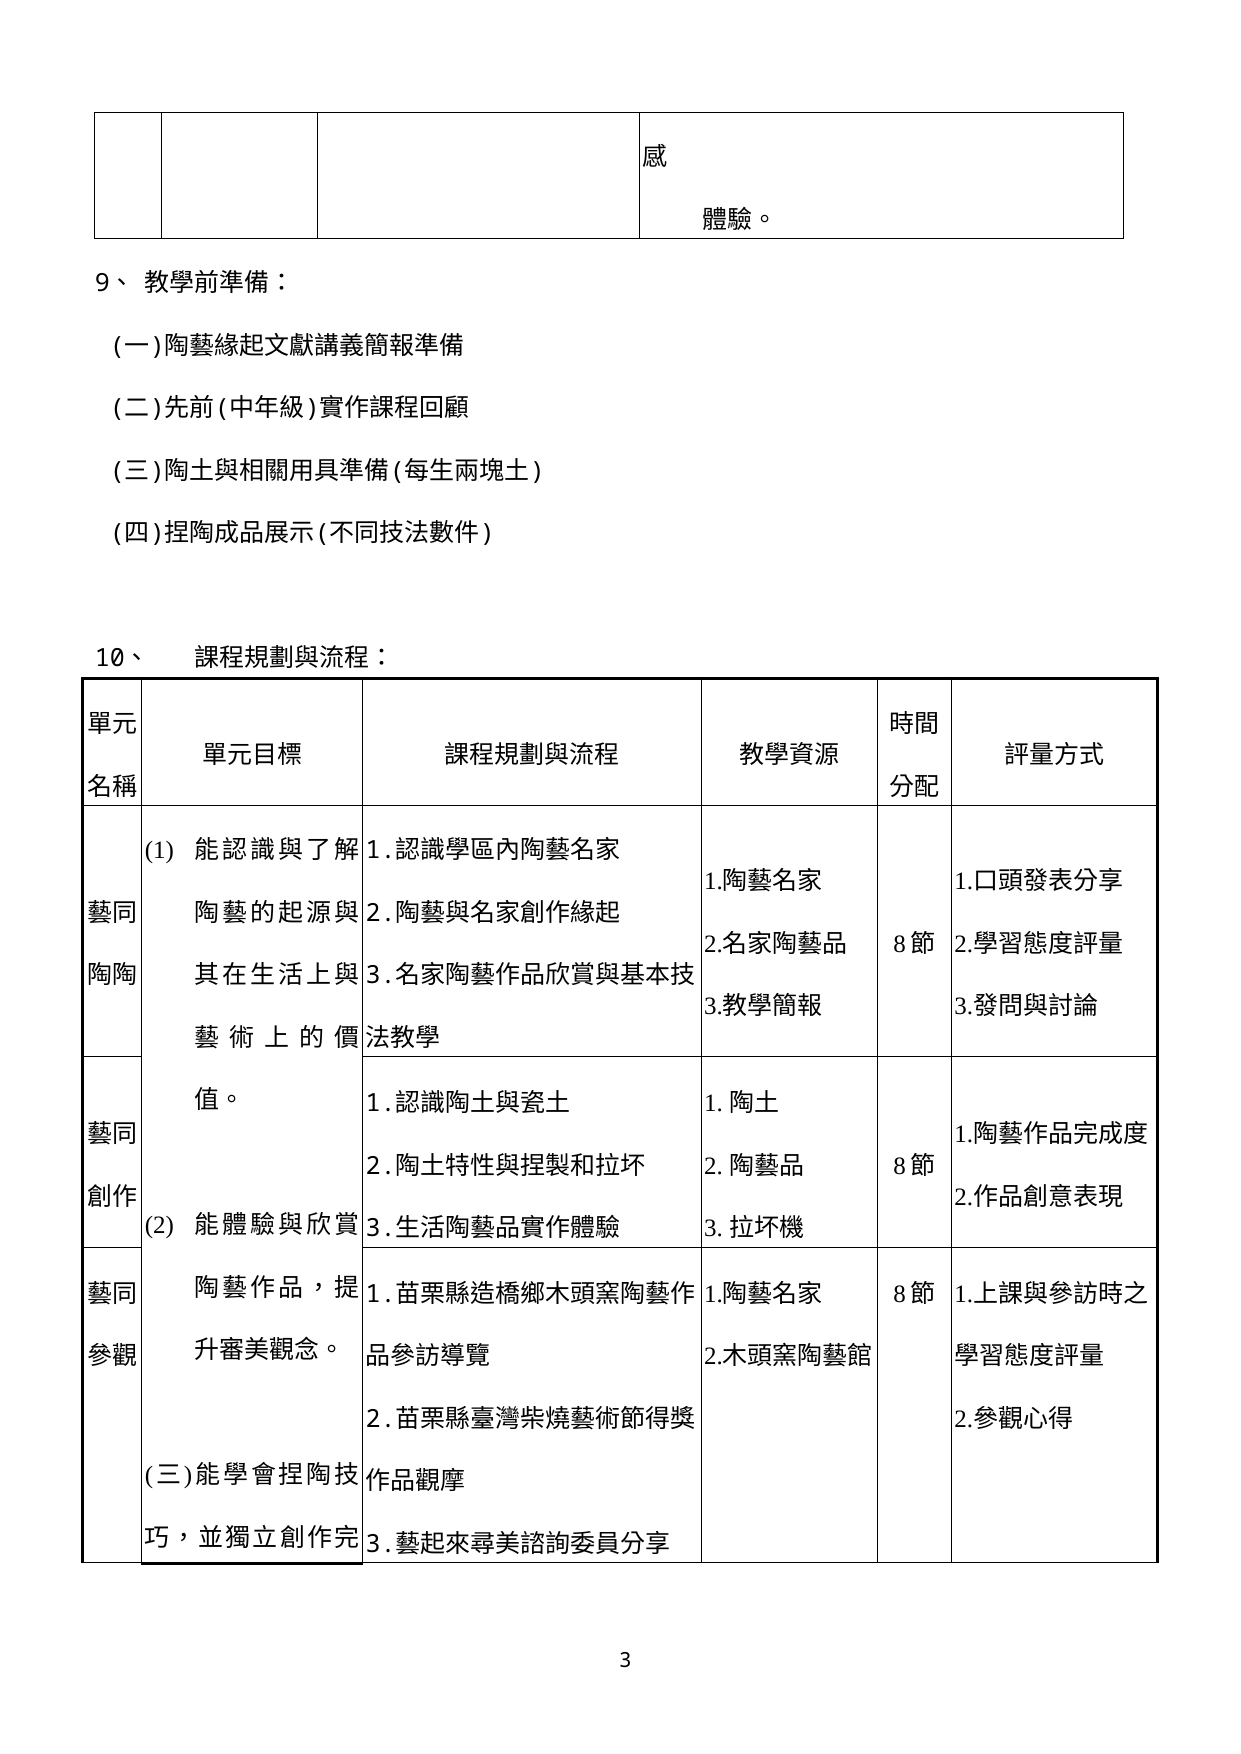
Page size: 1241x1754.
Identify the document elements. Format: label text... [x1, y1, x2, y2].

table_cell 1.口頭發表分享 2.學習態度評量 3.發問與討論 [952, 806, 1156, 1056]
table_header 評量方式 [952, 680, 1156, 805]
table_header 教學資源 [702, 680, 877, 805]
list 教學前準備： [94, 239, 1146, 302]
text (四)捏陶成品展示(不同技法數件) [94, 489, 1146, 552]
table_cell 1.陶藝名家 2.木頭窯陶藝館 [702, 1248, 877, 1562]
text (一)陶藝緣起文獻講義簡報準備 [94, 302, 1146, 364]
table_header 時間分配 [878, 680, 951, 805]
table_cell 1.上課與參訪時之學習態度評量 2.參觀心得 [952, 1248, 1156, 1562]
table_cell 8節 [878, 806, 951, 1056]
table_cell 感 體驗。 [640, 113, 1123, 238]
table_cell [318, 113, 639, 238]
table_cell 1. 陶土 2. 陶藝品 3. 拉坏機 [702, 1057, 877, 1247]
table_cell 1.苗栗縣造橋鄉木頭窯陶藝作品參訪導覽 2.苗栗縣臺灣柴燒藝術節得獎作品觀摩 3.藝起來尋美諮詢委員分享 [363, 1248, 701, 1562]
list 課程規劃與流程： [94, 614, 1146, 677]
table_cell [162, 113, 317, 238]
table_cell 8節 [878, 1057, 951, 1247]
table_cell 1.陶藝名家 2.名家陶藝品 3.教學簡報 [702, 806, 877, 1056]
table_cell 8節 [878, 1248, 951, 1562]
table_header 單元名稱 [84, 680, 141, 805]
text (二)先前(中年級)實作課程回顧 [94, 364, 1146, 427]
table_header 課程規劃與流程 [363, 680, 701, 805]
table_cell 藝同參觀 [84, 1248, 141, 1562]
table_cell 1.認識陶土與瓷土 2.陶土特性與捏製和拉坏 3.生活陶藝品實作體驗 [363, 1057, 701, 1247]
table_cell 1.陶藝作品完成度 2.作品創意表現 [952, 1057, 1156, 1247]
table_cell 藝同陶陶 [84, 806, 141, 1056]
table_cell 1.認識學區內陶藝名家 2.陶藝與名家創作緣起 3.名家陶藝作品欣賞與基本技法教學 [363, 806, 701, 1056]
table_cell [95, 113, 161, 238]
table_cell 藝同創作 [84, 1057, 141, 1247]
table_header 單元目標 [142, 680, 362, 805]
text (三)陶土與相關用具準備(每生兩塊土) [94, 427, 1146, 489]
table_cell 能認識與了解陶藝的起源與其在生活上與藝術上的價值。 能體驗與欣賞陶藝作品，提升審美觀念。 (三)能學會捏陶技巧，並獨立創作完成，進能懂得欣賞名家或其他同學陶藝創作品。 [142, 806, 362, 1562]
